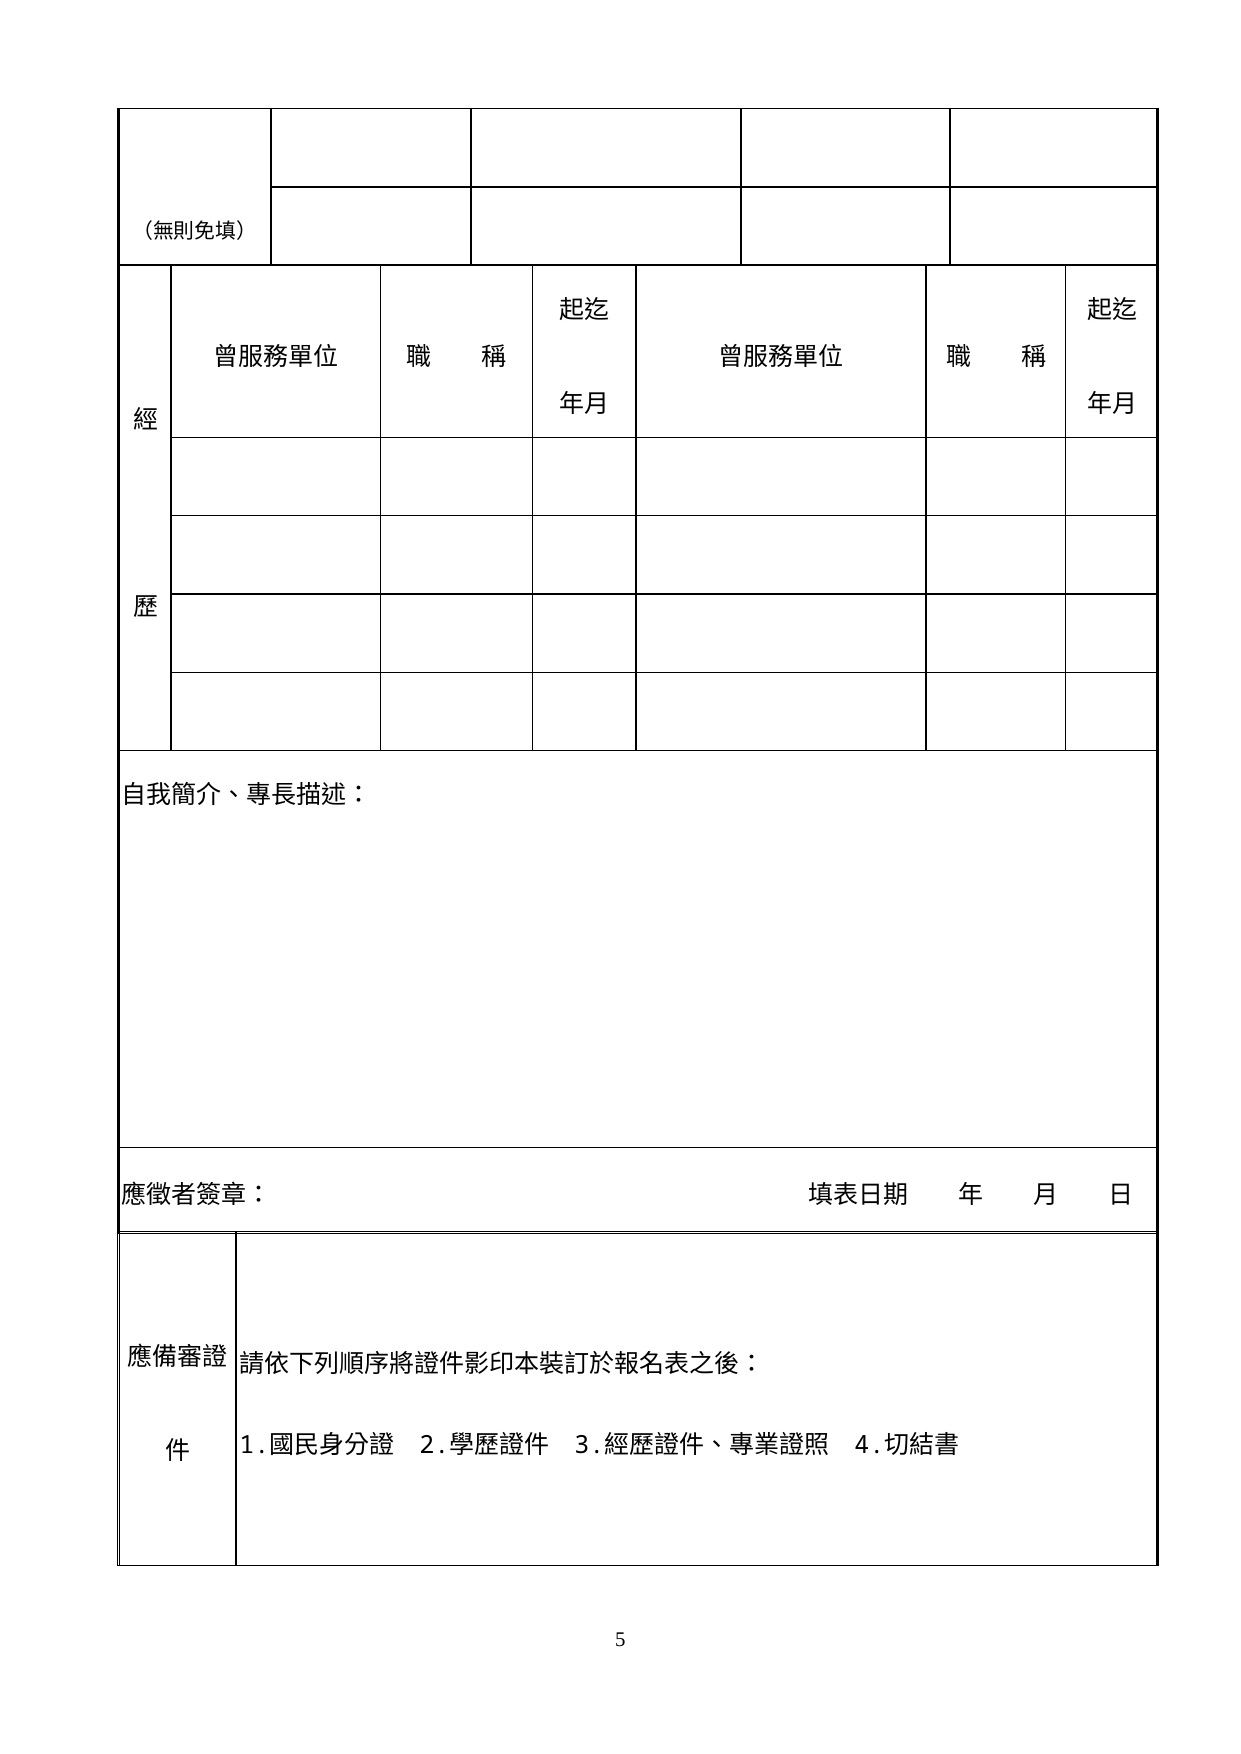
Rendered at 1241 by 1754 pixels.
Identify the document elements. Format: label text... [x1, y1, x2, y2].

table_cell [381, 595, 532, 671]
table_cell [472, 188, 740, 264]
table_cell [172, 595, 380, 671]
table_cell 職 稱 [927, 266, 1065, 436]
table_cell [272, 109, 470, 186]
table_cell [272, 188, 470, 264]
table_cell 起迄年月 [533, 266, 635, 436]
table_cell [637, 673, 925, 750]
table_cell [742, 109, 949, 186]
table_cell [1066, 438, 1156, 515]
table_cell [381, 673, 532, 750]
table_cell [381, 438, 532, 515]
table_cell [1066, 516, 1156, 593]
table_cell [533, 516, 635, 593]
table_cell [637, 595, 925, 671]
table_cell [381, 516, 532, 593]
table_cell [927, 595, 1065, 671]
table_cell [172, 673, 380, 750]
table_cell 應備審證件 [120, 1234, 235, 1564]
table_cell [533, 595, 635, 671]
table_cell [951, 188, 1156, 264]
table_cell [927, 516, 1065, 593]
table_cell （無則免填） [120, 109, 270, 264]
table_cell [172, 516, 380, 593]
table_cell 請依下列順序將證件影印本裝訂於報名表之後： 1.國民身分證 2.學歷證件 3.經歷證件、專業證照 4.切結書 [237, 1234, 1156, 1564]
table_cell 應徵者簽章： 填表日期 年 月 日 [120, 1148, 1156, 1231]
table_cell [927, 673, 1065, 750]
table_cell 曾服務單位 [172, 266, 380, 436]
table_cell [172, 438, 380, 515]
table_cell [533, 438, 635, 515]
table_cell 曾服務單位 [637, 266, 925, 436]
table_cell 自我簡介、專長描述： [120, 751, 1156, 1147]
table_cell [927, 438, 1065, 515]
table_cell [1066, 595, 1156, 671]
table_cell [742, 188, 949, 264]
table_cell [533, 673, 635, 750]
table_cell [637, 516, 925, 593]
table_cell 起迄年月 [1066, 266, 1156, 436]
table_cell 職 稱 [381, 266, 532, 436]
table_cell 經 歷 [120, 266, 170, 750]
table_cell [637, 438, 925, 515]
table_cell [1066, 673, 1156, 750]
table_cell [951, 109, 1156, 186]
table_cell [472, 109, 740, 186]
